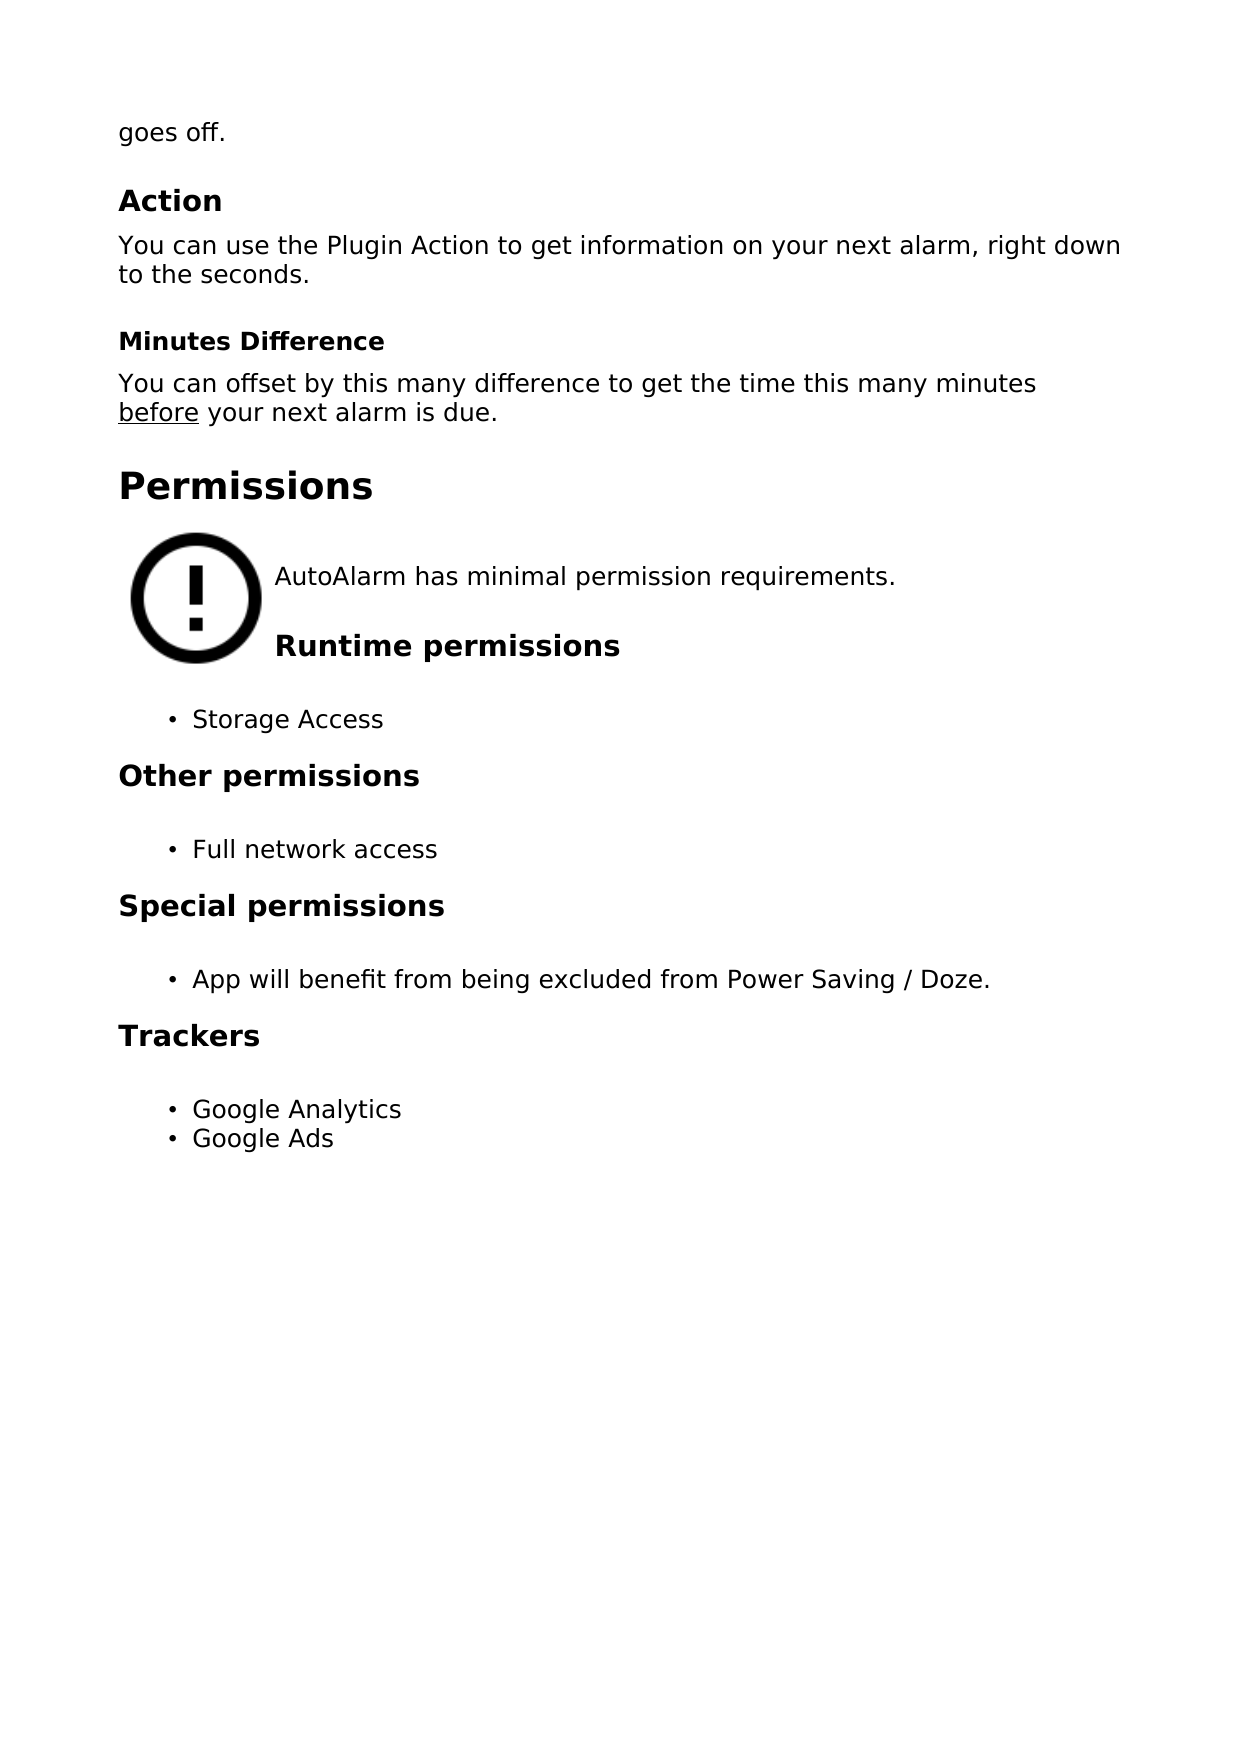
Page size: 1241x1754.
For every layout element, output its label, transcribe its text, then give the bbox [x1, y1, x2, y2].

text AutoAlarm has minimal permission requirements. [275, 562, 1122, 592]
list Google Analytics [177, 1095, 1122, 1124]
subtitle Special permissions [118, 889, 1122, 923]
text You can use the Plugin Action to get information on your next alarm, right down to the seconds. [118, 231, 1122, 289]
subtitle Action [118, 185, 1122, 219]
text You can offset by this many difference to get the time this many minutes before your next alarm is due. [118, 369, 1122, 427]
picture [118, 520, 275, 677]
text goes off. [118, 118, 1122, 147]
subtitle Trackers [118, 1019, 1122, 1053]
list Google Ads [177, 1124, 1122, 1154]
subtitle Permissions [118, 464, 1122, 508]
list Full network access [177, 835, 1122, 864]
list Storage Access [177, 705, 1122, 734]
subtitle Other permissions [118, 759, 1122, 793]
list App will benefit from being excluded from Power Saving / Doze. [177, 965, 1122, 994]
subtitle Runtime permissions [275, 629, 1122, 663]
subtitle Minutes Difference [118, 327, 1122, 356]
